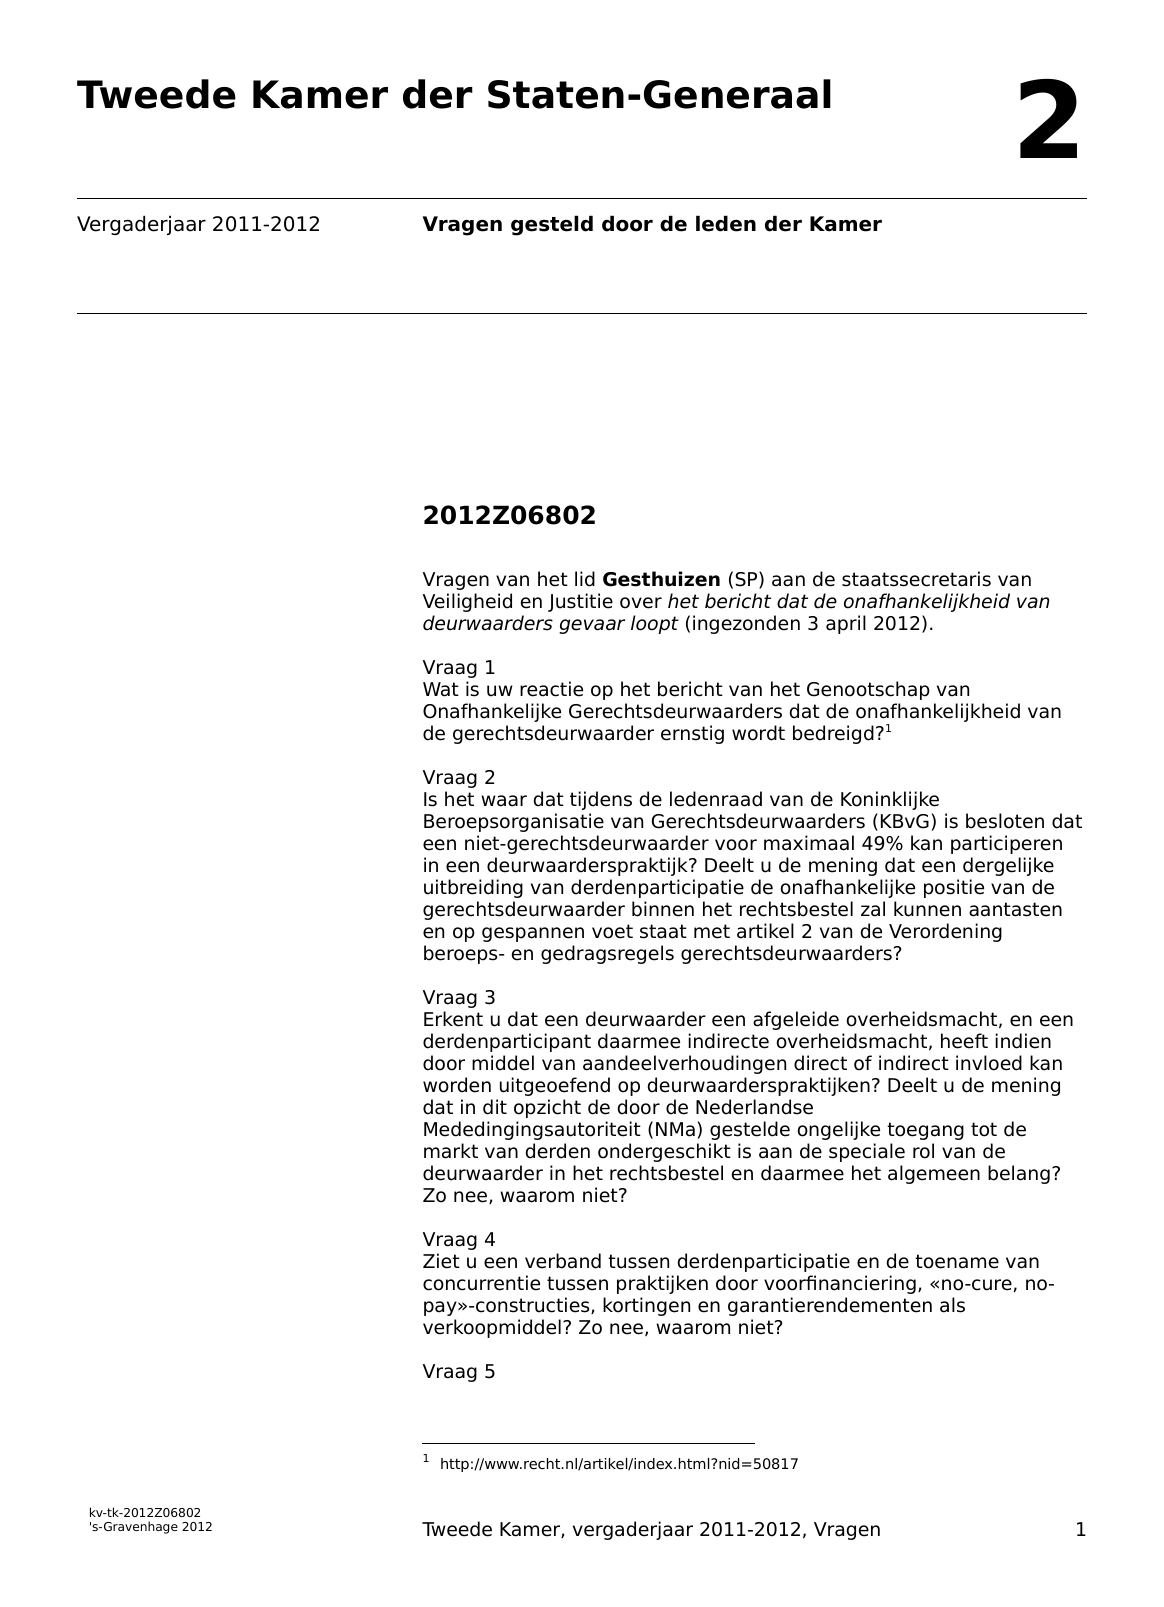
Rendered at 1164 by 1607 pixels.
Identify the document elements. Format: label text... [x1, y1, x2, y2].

text Ziet u een verband tussen derdenparticipatie en de toename van concurrentie tussen praktijken door voorfinanciering, «no-cure, no-pay»-constructies, kortingen en garantierendementen als verkoopmiddel? Zo nee, waarom niet? [422, 1251, 1087, 1339]
text http://www.recht.nl/artikel/index.html?nid=50817 [422, 1452, 1087, 1474]
table_header Tweede Kamer der Staten-Generaal [77, 59, 886, 198]
text Vraag 1 [422, 657, 1087, 679]
text Is het waar dat tijdens de ledenraad van de Koninklijke Beroepsorganisatie van Gerechtsdeurwaarders (KBvG) is besloten dat een niet-gerechtsdeurwaarder voor maximaal 49% kan participeren in een deurwaarderspraktijk? Deelt u de mening dat een dergelijke uitbreiding van derdenparticipatie de onafhankelijke positie van de gerechtsdeurwaarder binnen het rechtsbestel zal kunnen aantasten en op gespannen voet staat met artikel 2 van de Verordening beroeps- en gedragsregels gerechtsdeurwaarders? [422, 789, 1087, 965]
text 2012Z06802 [422, 501, 1087, 531]
table_cell Vergaderjaar 2011-2012 [77, 199, 422, 313]
text Vraag 3 [422, 987, 1087, 1009]
table_cell Vragen gesteld door de leden der Kamer [422, 199, 1087, 313]
text Vraag 4 [422, 1229, 1087, 1251]
text Vragen van het lid Gesthuizen (SP) aan de staatssecretaris van Veiligheid en Justitie over het bericht dat de onafhankelijkheid van deurwaarders gevaar loopt (ingezonden 3 april 2012). [422, 569, 1087, 635]
text Vraag 2 [422, 767, 1087, 789]
table_header 2 [886, 59, 1087, 198]
text 's-Gravenhage 2012 [88, 1520, 323, 1534]
text Erkent u dat een deurwaarder een afgeleide overheidsmacht, en een derdenparticipant daarmee indirecte overheidsmacht, heeft indien door middel van aandeelverhoudingen direct of indirect invloed kan worden uitgeoefend op deurwaarderspraktijken? Deelt u de mening dat in dit opzicht de door de Nederlandse Mededingingsautoriteit (NMa) gestelde ongelijke toegang tot de markt van derden ondergeschikt is aan de speciale rol van de deurwaarder in het rechtsbestel en daarmee het algemeen belang? Zo nee, waarom niet? [422, 1009, 1087, 1207]
text Wat is uw reactie op het bericht van het Genootschap van Onafhankelijke Gerechtsdeurwaarders dat de onafhankelijkheid van de gerechtsdeurwaarder ernstig wordt bedreigd? [422, 679, 1087, 745]
text kv-tk-2012Z06802 [88, 1506, 323, 1520]
text Vraag 5 [422, 1361, 1087, 1383]
